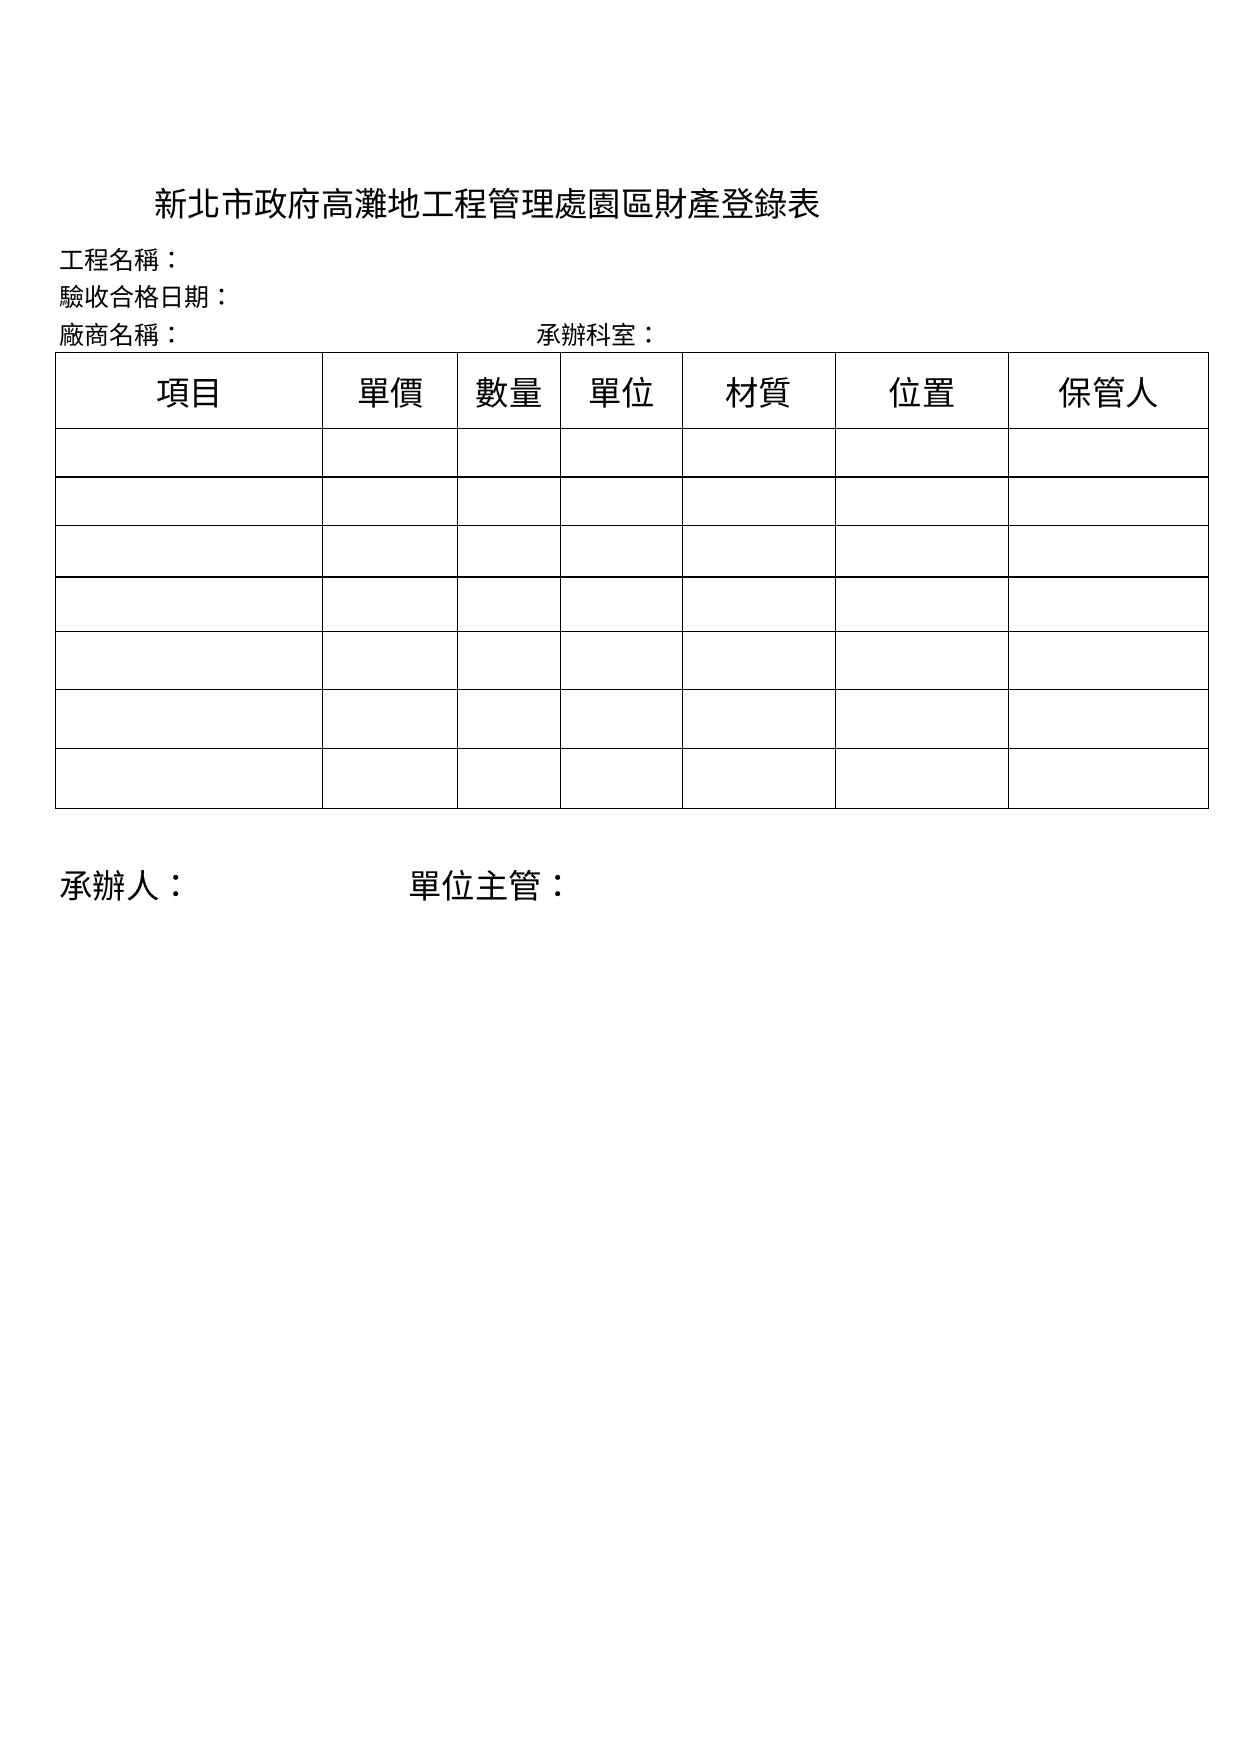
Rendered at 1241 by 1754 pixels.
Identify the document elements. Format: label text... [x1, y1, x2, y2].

table_cell [1009, 429, 1208, 476]
table_header 項目 [56, 353, 322, 428]
table_header 材質 [683, 353, 835, 428]
table_cell [561, 749, 682, 808]
table_cell [836, 690, 1008, 748]
table_cell [458, 690, 560, 748]
table_cell [323, 632, 457, 689]
table_cell [836, 749, 1008, 808]
table_cell [56, 578, 322, 631]
table_header 數量 [458, 353, 560, 428]
table_cell [458, 478, 560, 525]
table_header 單位 [561, 353, 682, 428]
table_cell [323, 749, 457, 808]
table_cell [561, 632, 682, 689]
table_cell [323, 429, 457, 476]
table_cell [1009, 632, 1208, 689]
table_cell [56, 749, 322, 808]
text 承辦人： 單位主管： [59, 846, 1181, 921]
table_cell [458, 749, 560, 808]
text 驗收合格日期： [59, 277, 1181, 314]
table_header 位置 [836, 353, 1008, 428]
table_cell [561, 478, 682, 525]
text 新北市政府高灘地工程管理處園區財產登錄表 [59, 164, 1181, 239]
table_cell [561, 526, 682, 576]
table_cell [836, 578, 1008, 631]
table_cell [1009, 749, 1208, 808]
table_cell [683, 749, 835, 808]
table_cell [56, 690, 322, 748]
table_cell [683, 478, 835, 525]
text 廠商名稱： 承辦科室： [59, 314, 1181, 352]
table_cell [56, 526, 322, 576]
table_cell [561, 690, 682, 748]
table_cell [683, 578, 835, 631]
table_cell [458, 632, 560, 689]
table_cell [458, 429, 560, 476]
table_cell [561, 578, 682, 631]
table_cell [683, 690, 835, 748]
table_cell [683, 429, 835, 476]
table_cell [458, 578, 560, 631]
table_header 保管人 [1009, 353, 1208, 428]
table_cell [683, 526, 835, 576]
table_cell [323, 526, 457, 576]
table_cell [1009, 578, 1208, 631]
table_cell [836, 632, 1008, 689]
table_cell [458, 526, 560, 576]
table_header 單價 [323, 353, 457, 428]
table_cell [56, 429, 322, 476]
table_cell [1009, 478, 1208, 525]
table_cell [323, 690, 457, 748]
table_cell [1009, 526, 1208, 576]
table_cell [561, 429, 682, 476]
table_cell [836, 429, 1008, 476]
text 工程名稱： [59, 239, 1181, 277]
table_cell [323, 578, 457, 631]
table_cell [323, 478, 457, 525]
table_cell [683, 632, 835, 689]
table_cell [56, 632, 322, 689]
table_cell [56, 478, 322, 525]
table_cell [836, 526, 1008, 576]
table_cell [836, 478, 1008, 525]
table_cell [1009, 690, 1208, 748]
